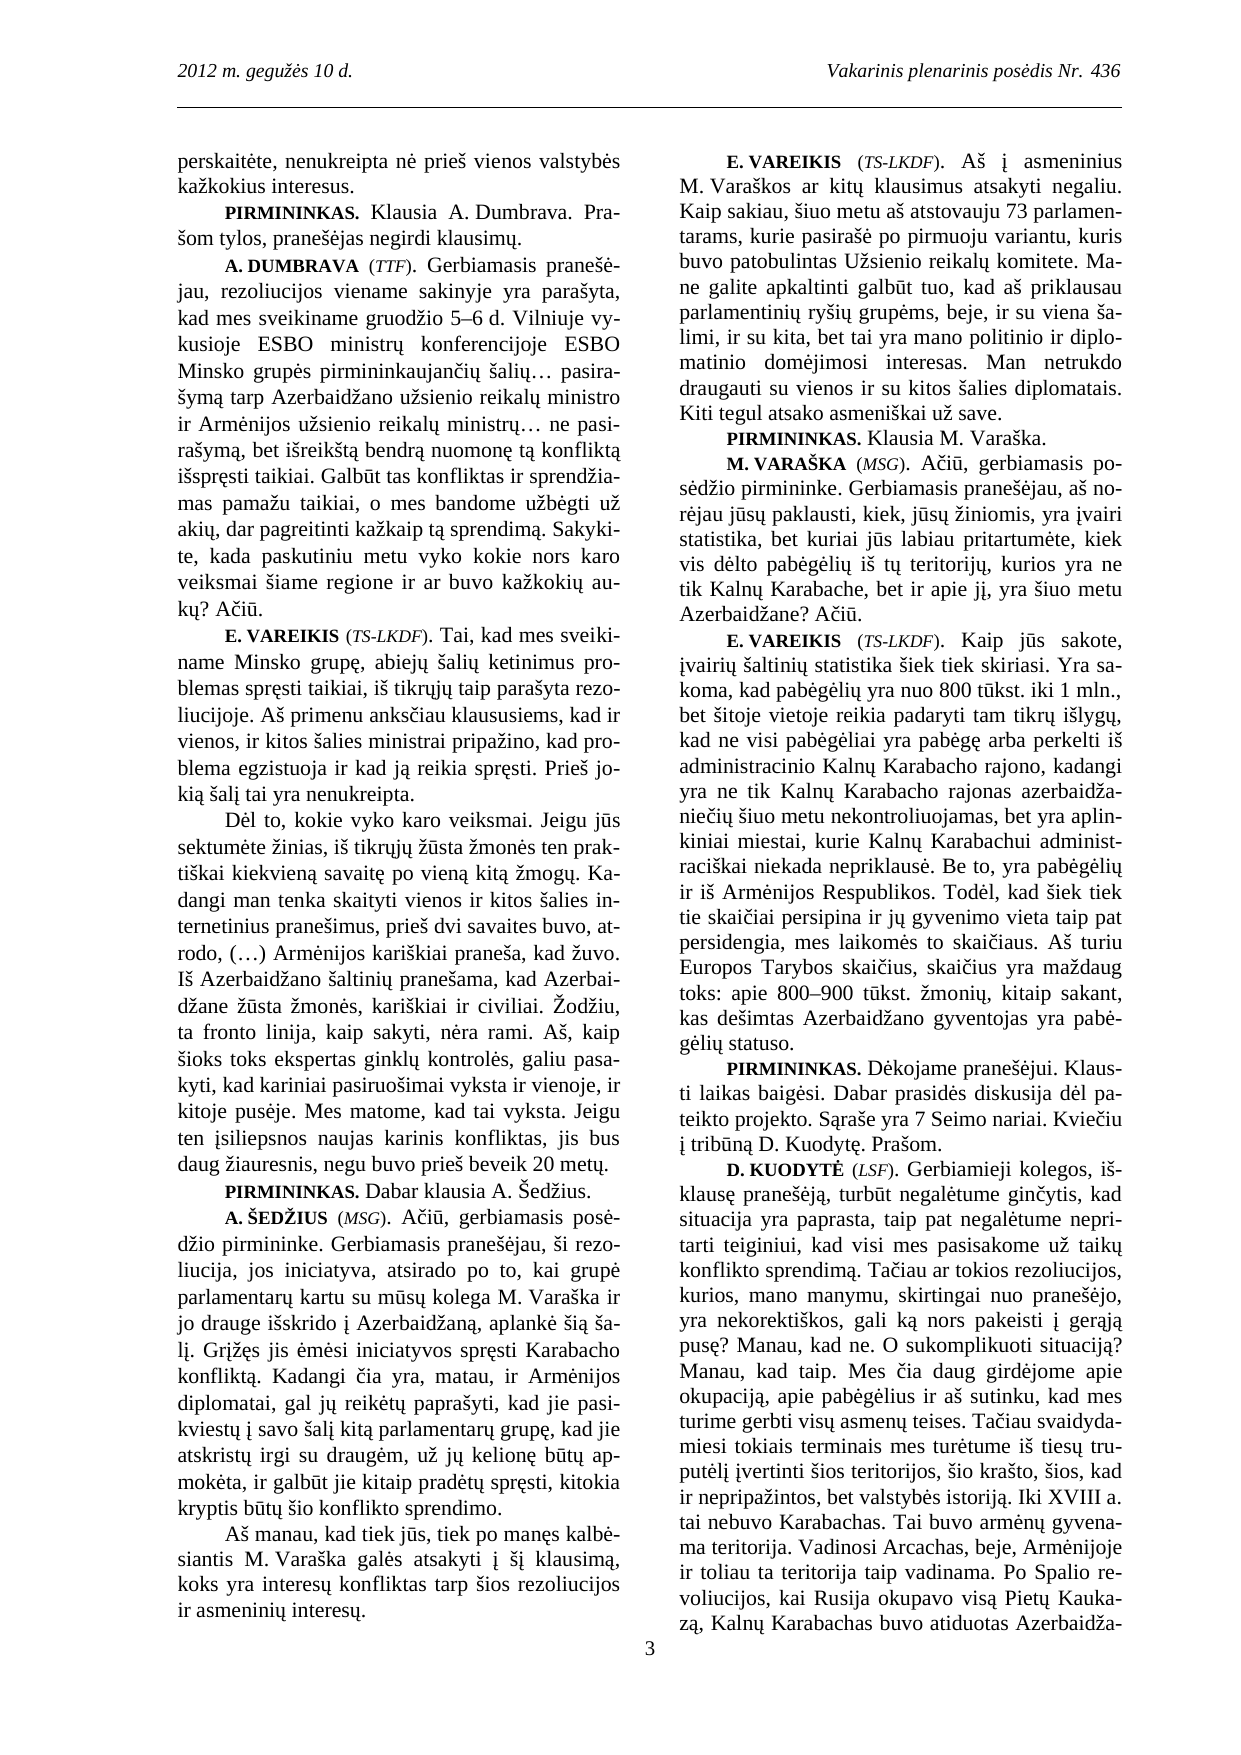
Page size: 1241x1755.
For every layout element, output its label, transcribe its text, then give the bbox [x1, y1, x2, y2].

text D. KUODYTĖ (LSF). Ger­bia­mie­ji ko­le­gos, iš­klau­sę pra­ne­šė­ją, tur­būt ne­ga­lė­tu­me gin­čy­tis, kad si­tu­a­ci­ja yra pa­pras­ta, taip pat ne­ga­lė­tu­me ne­pri­tar­ti tei­gi­niui, kad vi­si mes pa­si­sa­ko­me už tai­kų kon­flik­to spren­di­mą. Ta­čiau ar to­kios re­zo­liu­ci­jos, ku­rios, ma­no ma­ny­mu, skir­tin­gai nuo pra­ne­šė­jo, yra ne­ko­rek­tiš­kos, ga­li ką nors pa­keis­ti į ge­rą­ją pu­sę? Ma­nau, kad ne. O su­kom­pli­kuo­ti si­tu­a­ci­ją? Ma­nau, kad taip. mes čia daug gir­dė­jo­me apie oku­pa­ci­ją, apie pa­bė­gė­lius ir aš su­tin­ku, kad mes tu­ri­me gerb­ti vi­sų as­me­nų tei­ses. Ta­čiau svai­dy­da­mie­si to­kiais ter­mi­nais mes tu­rė­tu­me iš tie­sų tru­pu­tė­lį įver­tin­ti šios te­ri­to­ri­jos, šio kraš­to, šios, kad ir ne­pri­pa­žin­tos, bet vals­ty­bės is­to­ri­ją. Iki XVIII a. tai ne­bu­vo Ka­ra­ba­chas. Tai bu­vo ar­mė­nų gy­ve­na­ma te­ri­to­ri­ja. Va­di­no­si Ar­ca­chas, be­je, Ar­mė­ni­jo­je ir to­liau ta te­ri­to­ri­ja taip va­di­na­ma. Po spa­lio re­vo­liu­ci­jos, kai Ru­si­ja oku­pa­vo vi­są Pie­tų Kau­ka­zą, Kal­nų Ka­ra­ba­chas bu­vo ati­duo­tas Azer­bai­dža­ [679, 1156, 1122, 1635]
text PIRMININKAS. Klau­sia M. Va­raš­ka. [679, 425, 1122, 450]
text per­skai­tė­te, ne­nu­kreip­ta nė prieš vie­nos vals­ty­bės kaž­ko­kius in­te­re­sus. [177, 148, 620, 198]
text PIRMININKAS. Klau­sia A. Dumb­ra­va. Pra­šom ty­los, pra­ne­šė­jas ne­gir­di klau­si­mų. [177, 198, 620, 251]
text Aš ma­nau, kad tiek jūs, tiek po ma­nęs kal­bė­sian­tis M. Va­raš­ka ga­lės at­sa­ky­ti į šį klau­si­mą, koks yra in­te­re­sų kon­flik­tas tarp šios re­zo­liu­ci­jos ir as­me­ni­nių in­te­re­sų. [177, 1521, 620, 1622]
text A. ŠEDŽIUS (MSG). Ačiū, ger­bia­ma­sis po­sė­džio pir­mi­nin­ke. Ger­bia­ma­sis pra­ne­šė­jau, ši re­zo­liu­ci­ja, jos ini­cia­ty­va, at­si­ra­do po to, kai gru­pė par­la­men­ta­rų kar­tu su mū­sų ko­le­ga M. Va­raš­ka ir jo drau­ge iš­skri­do į Azer­bai­dža­ną, ap­lan­kė šią ša­lį. Grį­žęs jis ėmė­si ini­cia­ty­vos spręs­ti Ka­ra­ba­cho kon­flik­tą. Ka­dan­gi čia yra, ma­tau, ir Ar­mė­ni­jos di­plo­ma­tai, gal jų rei­kė­tų pa­pra­šy­ti, kad jie pa­si­kvies­tų į sa­vo ša­lį ki­tą par­la­men­ta­rų gru­pę, kad jie at­skris­tų ir­gi su drau­gėm, už jų ke­lio­nę bū­tų ap­mo­kė­ta, ir gal­būt jie ki­taip pra­dė­tų spręs­ti, ki­to­kia kryp­tis bū­tų šio kon­flik­to spren­di­mo. [177, 1203, 620, 1521]
text E. VAREIKIS (TS-LKDF). Aš į as­me­ni­nius M. Va­raš­kos ar ki­tų klau­si­mus at­sa­ky­ti ne­ga­liu. Kaip sa­kiau, šiuo me­tu aš at­sto­vau­ju 73 par­la­men­ta­rams, ku­rie pa­si­ra­šė po pir­muo­ju va­rian­tu, ku­ris bu­vo pa­to­bu­lin­tas Už­sie­nio rei­ka­lų ko­mi­te­te. Ma­ne ga­li­te ap­kal­tin­ti gal­būt tuo, kad aš pri­klau­sau par­la­men­ti­nių ry­šių gru­pėms, be­je, ir su vie­na ša­li­mi, ir su ki­ta, bet tai yra ma­no po­li­ti­nio ir di­plo­ma­ti­nio do­mė­ji­mo­si in­te­re­sas. Man ne­truk­do drau­gau­ti su vie­nos ir su ki­tos ša­lies di­plo­ma­tais. Ki­ti te­gul at­sa­ko as­me­niš­kai už sa­ve. [679, 148, 1122, 425]
text M. VARAŠKA (MSG). Ačiū, ger­bia­ma­sis po­sė­džio pir­mi­nin­ke. Ger­bia­ma­sis pra­ne­šė­jau, aš no­rė­jau jū­sų pa­klaus­ti, kiek, jū­sų ži­nio­mis, yra įvai­ri sta­tis­ti­ka, bet ku­riai jūs la­biau pri­tar­tu­mė­te, kiek vis dėl­to pa­bė­gė­lių iš tų te­ri­to­ri­jų, ku­rios yra ne tik Kal­nų Ka­ra­ba­che, bet ir apie jį, yra šiuo me­tu Azer­bai­dža­ne? Ačiū. [679, 450, 1122, 627]
text E. VAREIKIS (TS-LKDF). Tai, kad mes svei­ki­na­me Mins­ko gru­pę, abie­jų ša­lių ke­ti­ni­mus pro­ble­mas spręs­ti tai­kiai, iš tik­rų­jų taip pa­ra­šy­ta re­zo­liu­ci­jo­je. Aš pri­me­nu anks­čiau klau­su­siems, kad ir vie­nos, ir ki­tos ša­lies mi­nist­rai pri­pa­ži­no, kad pro­ble­ma eg­zis­tuo­ja ir kad ją rei­kia spręs­ti. Prieš jo­kią ša­lį tai yra ne­nu­kreip­ta. [177, 621, 620, 807]
text Dėl to, ko­kie vy­ko ka­ro veiks­mai. Jei­gu jūs sek­tu­mė­te ži­nias, iš tik­rų­jų žūs­ta žmo­nės ten prak­tiš­kai kiek­vie­ną sa­vai­tę po vie­ną ki­tą žmo­gų. Ka­dan­gi man ten­ka skai­ty­ti vie­nos ir ki­tos ša­lies in­ter­ne­ti­nius pra­ne­ši­mus, prieš dvi sa­vai­tes bu­vo, at­ro­do, (…) Ar­mė­ni­jos ka­riš­kiai pra­ne­ša, kad žu­vo. Iš Azer­bai­dža­no šal­ti­nių pra­ne­ša­ma, kad Azer­bai­dža­ne žūs­ta žmo­nės, ka­riš­kiai ir ci­vi­liai. Žo­džiu, ta fron­to li­ni­ja, kaip sa­ky­ti, nė­ra ra­mi. Aš, kaip šioks toks eks­per­tas gin­klų kon­tro­lės, ga­liu pa­sa­ky­ti, kad ka­ri­niai pa­si­ruo­ši­mai vyks­ta ir vie­no­je, ir ki­to­je pu­sė­je. Mes ma­to­me, kad tai vyks­ta. Jei­gu ten įsi­lieps­nos nau­jas ka­ri­nis kon­flik­tas, jis bus daug žiau­res­nis, ne­gu bu­vo prieš be­veik 20 me­tų. [177, 807, 620, 1177]
text E. VAREIKIS (TS-LKDF). Kaip jūs sa­ko­te, įvai­rių šal­ti­nių sta­tis­ti­ka šiek tiek ski­ria­si. Yra sa­ko­ma, kad pa­bė­gė­lių yra nuo 800 tūkst. iki 1 mln., bet ši­to­je vie­to­je rei­kia pa­da­ry­ti tam tik­rų iš­ly­gų, kad ne vi­si pa­bė­gė­liai yra pa­bė­gę ar­ba per­kel­ti iš ad­mi­nist­ra­ci­nio Kal­nų Ka­ra­ba­cho ra­jo­no, ka­dan­gi yra ne tik Kal­nų Ka­ra­ba­cho ra­jo­nas azer­bai­dža­nie­čių šiuo me­tu ne­kon­tro­liuo­ja­mas, bet yra ap­lin­ki­niai mies­tai, ku­rie Kal­nų Ka­ra­ba­chui ad­mi­nist­ra­ciš­kai nie­ka­da ne­pri­klau­sė. Be to, yra pa­bė­gė­lių ir iš Ar­mė­ni­jos Res­pub­li­kos. To­dėl, kad šiek tiek tie skai­čiai per­si­pi­na ir jų gy­ve­ni­mo vie­ta taip pat per­si­den­gia, mes lai­ko­mės to skai­čiaus. Aš tu­riu Eu­ro­pos Ta­ry­bos skai­čius, skai­čius yra maž­daug toks: apie 800–900 tūkst. žmo­nių, ki­taip sa­kant, kas de­šim­tas Azer­bai­dža­no gy­ven­to­jas yra pa­bė­gė­lių sta­tu­so. [679, 627, 1122, 1055]
text A. DUMBRAVA (TTF). Ger­bia­ma­sis pra­ne­šė­jau, re­zo­liu­ci­jos vie­na­me sa­ki­ny­je yra pa­ra­šy­ta, kad mes svei­ki­na­me gruo­džio 5–6 d. Vil­niu­je vy­ku­sio­je ESBO mi­nist­rų kon­fe­ren­ci­jo­je ESBO Mins­ko gru­pės pir­mi­nin­kau­jan­čių ša­lių… pa­si­ra­šy­mą tarp Azer­bai­dža­no už­sie­nio rei­ka­lų mi­nist­ro ir Ar­mė­ni­jos už­sie­nio rei­ka­lų mi­nist­rų… ne pa­si­ra­šy­mą, bet iš­reikš­tą ben­drą nuo­mo­nę tą kon­flik­tą iš­spręs­ti tai­kiai. Gal­būt tas kon­flik­tas ir spren­džia­mas pa­ma­žu tai­kiai, o mes ban­do­me už­bėg­ti už akių, dar pa­grei­tin­ti kaž­kaip tą spren­di­mą. Sa­ky­ki­te, ka­da pas­ku­ti­niu me­tu vy­ko ko­kie nors ka­ro veiks­mai šia­me re­gio­ne ir ar bu­vo kaž­ko­kių au­kų? Ačiū. [177, 251, 620, 621]
text PIRMININKAS. Dė­ko­ja­me pra­ne­šė­jui. Klaus­ti lai­kas bai­gė­si. Da­bar pra­si­dės dis­ku­si­ja dėl pa­teik­to pro­jek­to. Są­ra­še yra 7 Sei­mo na­riai. Kvie­čiu į tri­bū­ną D. Kuo­dy­tę. Pra­šom. [679, 1055, 1122, 1156]
text PIRMININKAS. Da­bar klau­sia A. Še­džius. [177, 1177, 620, 1203]
